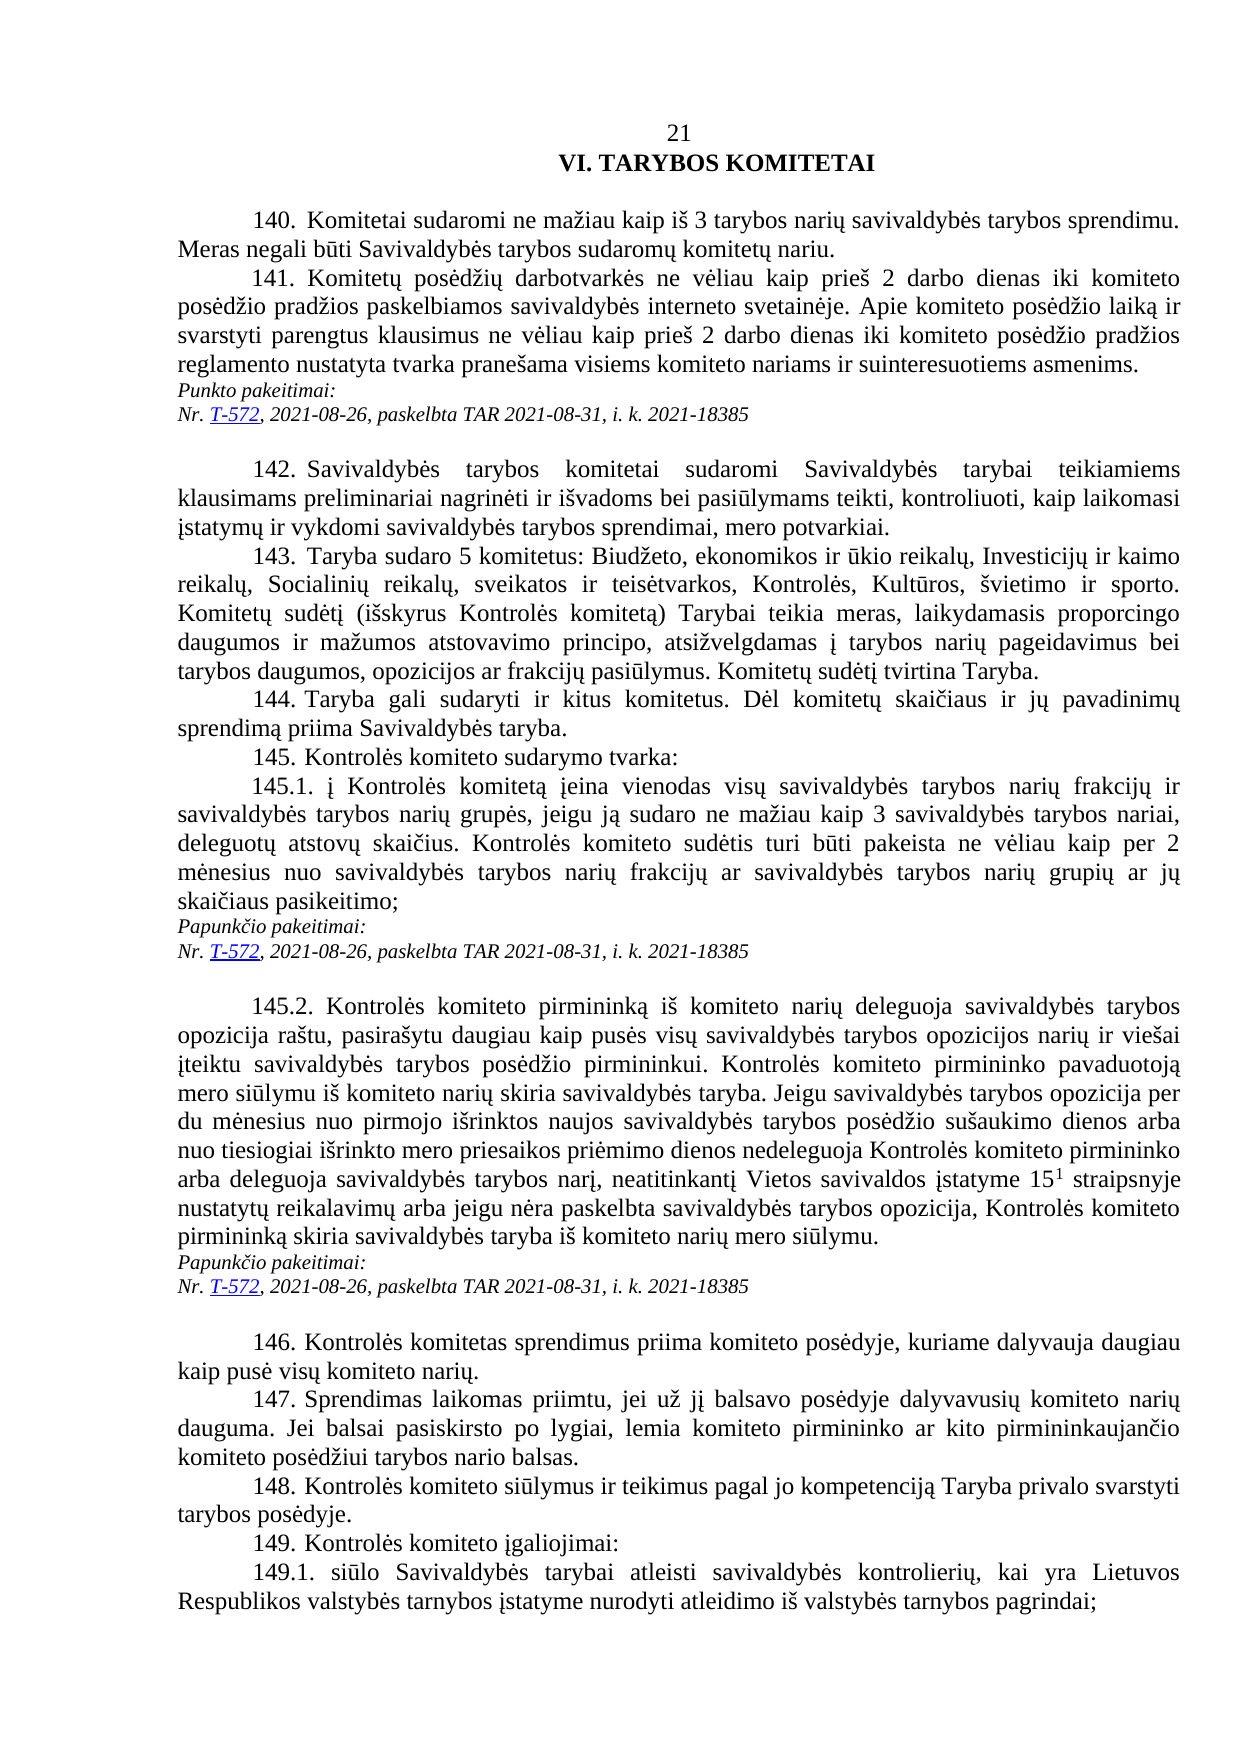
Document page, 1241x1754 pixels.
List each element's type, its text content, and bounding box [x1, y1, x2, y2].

text 145.1. į Kontrolės komitetą įeina vienodas visų savivaldybės tarybos narių frakcijų ir savivaldybės tarybos narių grupės, jeigu ją sudaro ne mažiau kaip 3 savivaldybės tarybos nariai, deleguotų atstovų skaičius. Kontrolės komiteto sudėtis turi būti pakeista ne vėliau kaip per 2 mėnesius nuo savivaldybės tarybos narių frakcijų ar savivaldybės tarybos narių grupių ar jų skaičiaus pasikeitimo; [177, 771, 1181, 914]
text Nr. T-572, 2021-08-26, paskelbta TAR 2021-08-31, i. k. 2021-18385 [177, 402, 1181, 426]
text 148. Kontrolės komiteto siūlymus ir teikimus pagal jo kompetenciją Taryba privalo svarstyti tarybos posėdyje. [177, 1471, 1181, 1528]
text Papunkčio pakeitimai: [177, 914, 1181, 938]
text 149. Kontrolės komiteto įgaliojimai: [177, 1528, 1181, 1557]
text 145.2. Kontrolės komiteto pirmininką iš komiteto narių deleguoja savivaldybės tarybos opozicija raštu, pasirašytu daugiau kaip pusės visų savivaldybės tarybos opozicijos narių ir viešai įteiktu savivaldybės tarybos posėdžio pirmininkui. Kontrolės komiteto pirmininko pavaduotoją mero siūlymu iš komiteto narių skiria savivaldybės taryba. Jeigu savivaldybės tarybos opozicija per du mėnesius nuo pirmojo išrinktos naujos savivaldybės tarybos posėdžio sušaukimo dienos arba nuo tiesiogiai išrinkto mero priesaikos priėmimo dienos nedeleguoja Kontrolės komiteto pirmininko arba deleguoja savivaldybės tarybos narį, neatitinkantį Vietos savivaldos įstatyme 151 straipsnyje nustatytų reikalavimų arba jeigu nėra paskelbta savivaldybės tarybos opozicija, Kontrolės komiteto pirmininką skiria savivaldybės taryba iš komiteto narių mero siūlymu. [177, 991, 1181, 1250]
text Nr. T-572, 2021-08-26, paskelbta TAR 2021-08-31, i. k. 2021-18385 [177, 938, 1181, 963]
text 141. Komitetų posėdžių darbotvarkės ne vėliau kaip prieš 2 darbo dienas iki komiteto posėdžio pradžios paskelbiamos savivaldybės interneto svetainėje. Apie komiteto posėdžio laiką ir svarstyti parengtus klausimus ne vėliau kaip prieš 2 darbo dienas iki komiteto posėdžio pradžios reglamento nustatyta tvarka pranešama visiems komiteto nariams ir suinteresuotiems asmenims. [177, 263, 1181, 378]
text Punkto pakeitimai: [177, 378, 1181, 402]
text 142. Savivaldybės tarybos komitetai sudaromi Savivaldybės tarybai teikiamiems klausimams preliminariai nagrinėti ir išvadoms bei pasiūlymams teikti, kontroliuoti, kaip laikomasi įstatymų ir vykdomi savivaldybės tarybos sprendimai, mero potvarkiai. [177, 454, 1181, 541]
text Papunkčio pakeitimai: [177, 1250, 1181, 1274]
text Nr. T-572, 2021-08-26, paskelbta TAR 2021-08-31, i. k. 2021-18385 [177, 1274, 1181, 1298]
text 140. Komitetai sudaromi ne mažiau kaip iš 3 tarybos narių savivaldybės tarybos sprendimu. Meras negali būti Savivaldybės tarybos sudaromų komitetų nariu. [177, 205, 1181, 263]
text 149.1. siūlo Savivaldybės tarybai atleisti savivaldybės kontrolierių, kai yra Lietuvos Respublikos valstybės tarnybos įstatyme nurodyti atleidimo iš valstybės tarnybos pagrindai; [177, 1557, 1181, 1614]
text VI. TARYBOS KOMITETAI [177, 148, 1181, 176]
text 147. Sprendimas laikomas priimtu, jei už jį balsavo posėdyje dalyvavusių komiteto narių dauguma. Jei balsai pasiskirsto po lygiai, lemia komiteto pirmininko ar kito pirmininkaujančio komiteto posėdžiui tarybos nario balsas. [177, 1384, 1181, 1471]
text 143. Taryba sudaro 5 komitetus: Biudžeto, ekonomikos ir ūkio reikalų, Investicijų ir kaimo reikalų, Socialinių reikalų, sveikatos ir teisėtvarkos, Kontrolės, Kultūros, švietimo ir sporto. Komitetų sudėtį (išskyrus Kontrolės komitetą) Tarybai teikia meras, laikydamasis proporcingo daugumos ir mažumos atstovavimo principo, atsižvelgdamas į tarybos narių pageidavimus bei tarybos daugumos, opozicijos ar frakcijų pasiūlymus. Komitetų sudėtį tvirtina Taryba. [177, 541, 1181, 684]
text 144. Taryba gali sudaryti ir kitus komitetus. Dėl komitetų skaičiaus ir jų pavadinimų sprendimą priima Savivaldybės taryba. [177, 684, 1181, 742]
text 146. Kontrolės komitetas sprendimus priima komiteto posėdyje, kuriame dalyvauja daugiau kaip pusė visų komiteto narių. [177, 1327, 1181, 1384]
text 145. Kontrolės komiteto sudarymo tvarka: [177, 742, 1181, 771]
